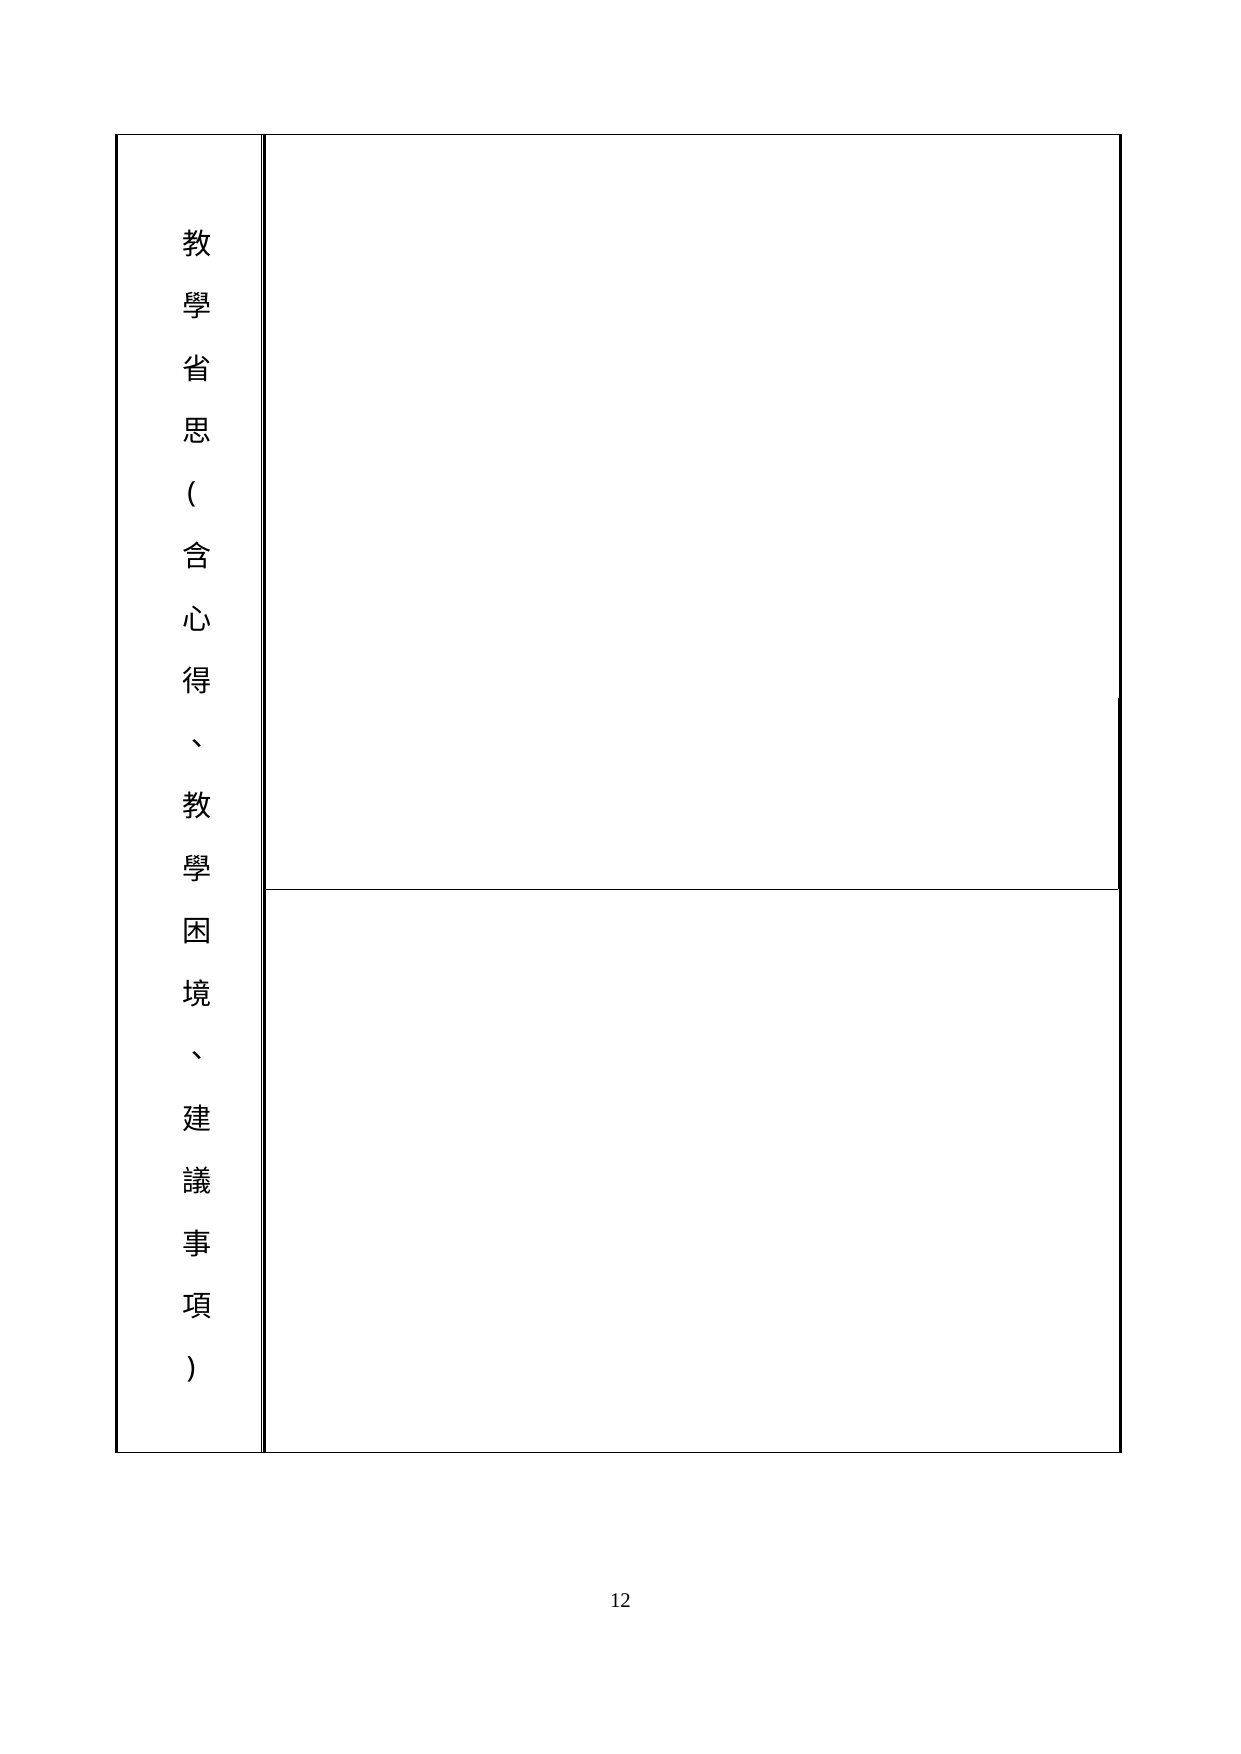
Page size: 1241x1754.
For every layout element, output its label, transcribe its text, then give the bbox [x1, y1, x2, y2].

table_cell [266, 135, 1119, 1452]
table_cell 教學省思(含心得、教學困境、建議事項) [118, 135, 261, 1452]
